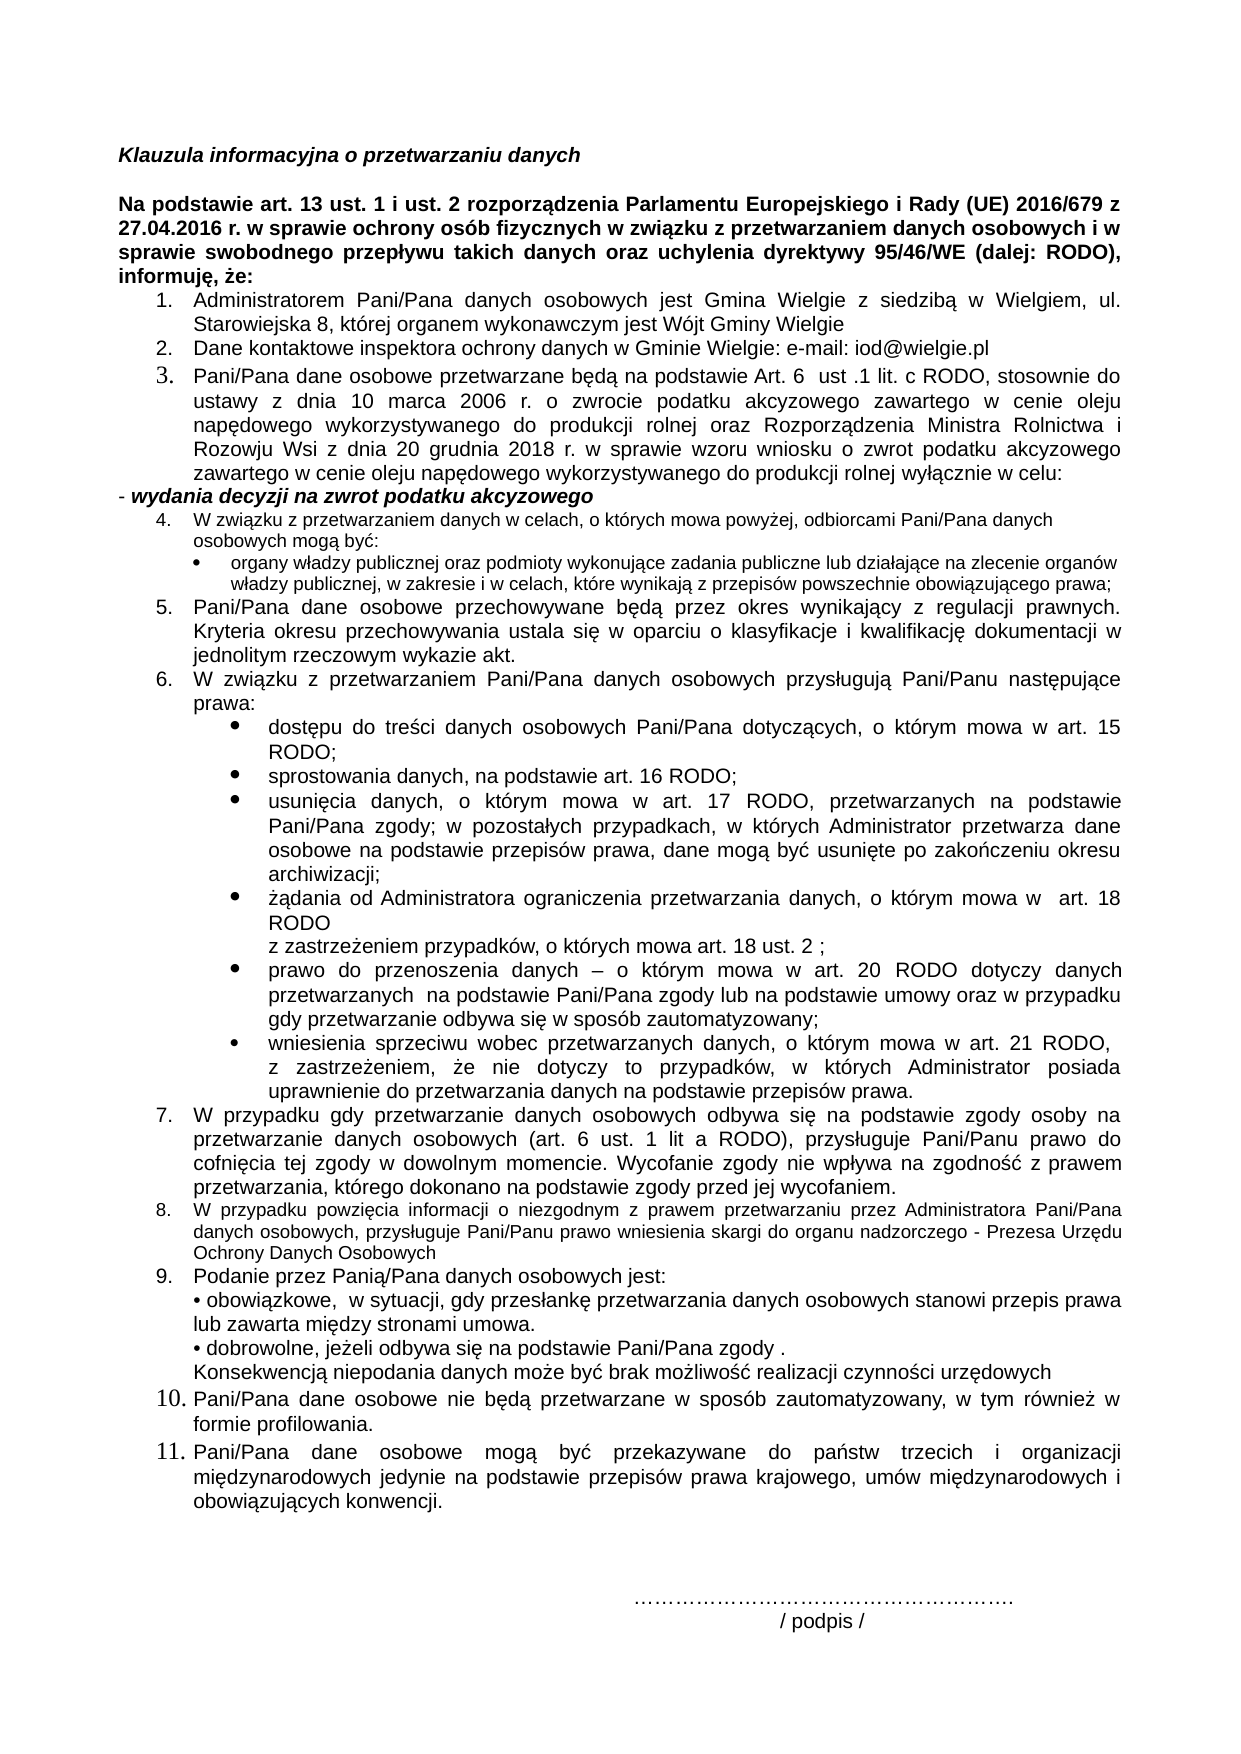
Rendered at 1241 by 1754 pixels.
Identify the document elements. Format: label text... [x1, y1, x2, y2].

list Pani/Pana dane osobowe mogą być przekazywane do państw trzecich i organizacji międzynarodowych jedynie na podstawie przepisów prawa krajowego, umów międzynarodowych i obowiązujących konwencji. [156, 1436, 1122, 1513]
list W związku z przetwarzaniem danych w celach, o których mowa powyżej, odbiorcami Pani/Pana danych osobowych mogą być: [156, 508, 1122, 551]
list W przypadku powzięcia informacji o niezgodnym z prawem przetwarzaniu przez Administratora Pani/Pana danych osobowych, przysługuje Pani/Panu prawo wniesienia skargi do organu nadzorczego - Prezesa Urzędu Ochrony Danych Osobowych [156, 1199, 1122, 1264]
text • obowiązkowe, w sytuacji, gdy przesłankę przetwarzania danych osobowych stanowi przepis prawa lub zawarta między stronami umowa. [193, 1288, 1122, 1336]
list sprostowania danych, na podstawie art. 16 RODO; [231, 763, 1122, 788]
text Konsekwencją niepodania danych może być brak możliwość realizacji czynności urzędowych [193, 1359, 1122, 1383]
text ………………………………………………. [604, 1585, 1122, 1609]
list wniesienia sprzeciwu wobec przetwarzanych danych, o którym mowa w art. 21 RODO, z zastrzeżeniem, że nie dotyczy to przypadków, w których Administrator posiada uprawnienie do przetwarzania danych na podstawie przepisów prawa. [231, 1031, 1122, 1103]
list Podanie przez Panią/Pana danych osobowych jest: [156, 1264, 1122, 1288]
list W przypadku gdy przetwarzanie danych osobowych odbywa się na podstawie zgody osoby na przetwarzanie danych osobowych (art. 6 ust. 1 lit a RODO), przysługuje Pani/Panu prawo do cofnięcia tej zgody w dowolnym momencie. Wycofanie zgody nie wpływa na zgodność z prawem przetwarzania, którego dokonano na podstawie zgody przed jej wycofaniem. [156, 1103, 1122, 1199]
list Pani/Pana dane osobowe nie będą przetwarzane w sposób zautomatyzowany, w tym również w formie profilowania. [156, 1383, 1122, 1436]
list Pani/Pana dane osobowe przetwarzane będą na podstawie Art. 6 ust .1 lit. c RODO, stosownie do ustawy z dnia 10 marca 2006 r. o zwrocie podatku akcyzowego zawartego w cenie oleju napędowego wykorzystywanego do produkcji rolnej oraz Rozporządzenia Ministra Rolnictwa i Rozowju Wsi z dnia 20 grudnia 2018 r. w sprawie wzoru wniosku o zwrot podatku akcyzowego zawartego w cenie oleju napędowego wykorzystywanego do produkcji rolnej wyłącznie w celu: [156, 360, 1122, 484]
list organy władzy publicznej oraz podmioty wykonujące zadania publiczne lub działające na zlecenie organów władzy publicznej, w zakresie i w celach, które wynikają z przepisów powszechnie obowiązującego prawa; [193, 551, 1122, 595]
list Administratorem Pani/Pana danych osobowych jest Gmina Wielgie z siedzibą w Wielgiem, ul. Starowiejska 8, której organem wykonawczym jest Wójt Gminy Wielgie [156, 288, 1122, 336]
list dostępu do treści danych osobowych Pani/Pana dotyczących, o którym mowa w art. 15 RODO; [231, 714, 1122, 763]
list usunięcia danych, o którym mowa w art. 17 RODO, przetwarzanych na podstawie Pani/Pana zgody; w pozostałych przypadkach, w których Administrator przetwarza dane osobowe na podstawie przepisów prawa, dane mogą być usunięte po zakończeniu okresu archiwizacji; [231, 788, 1122, 885]
list W związku z przetwarzaniem Pani/Pana danych osobowych przysługują Pani/Panu następujące prawa: [156, 667, 1122, 714]
list prawo do przenoszenia danych – o którym mowa w art. 20 RODO dotyczy danych przetwarzanych na podstawie Pani/Pana zgody lub na podstawie umowy oraz w przypadku gdy przetwarzanie odbywa się w sposób zautomatyzowany; [231, 958, 1122, 1031]
text - wydania decyzji na zwrot podatku akcyzowego [118, 484, 1122, 508]
text Na podstawie art. 13 ust. 1 i ust. 2 rozporządzenia Parlamentu Europejskiego i Rady (UE) 2016/679 z 27.04.2016 r. w sprawie ochrony osób fizycznych w związku z przetwarzaniem danych osobowych i w sprawie swobodnego przepływu takich danych oraz uchylenia dyrektywy 95/46/WE (dalej: RODO), informuję, że: [118, 192, 1122, 288]
list Pani/Pana dane osobowe przechowywane będą przez okres wynikający z regulacji prawnych. Kryteria okresu przechowywania ustala się w oparciu o klasyfikacje i kwalifikację dokumentacji w jednolitym rzeczowym wykazie akt. [156, 595, 1122, 667]
text / podpis / [722, 1609, 1122, 1633]
list żądania od Administratora ograniczenia przetwarzania danych, o którym mowa w art. 18 RODO z zastrzeżeniem przypadków, o których mowa art. 18 ust. 2 ; [231, 885, 1122, 958]
list Dane kontaktowe inspektora ochrony danych w Gminie Wielgie: e-mail: iod@wielgie.pl [156, 336, 1122, 360]
text Klauzula informacyjna o przetwarzaniu danych [118, 143, 1122, 167]
text • dobrowolne, jeżeli odbywa się na podstawie Pani/Pana zgody . [193, 1336, 1122, 1359]
